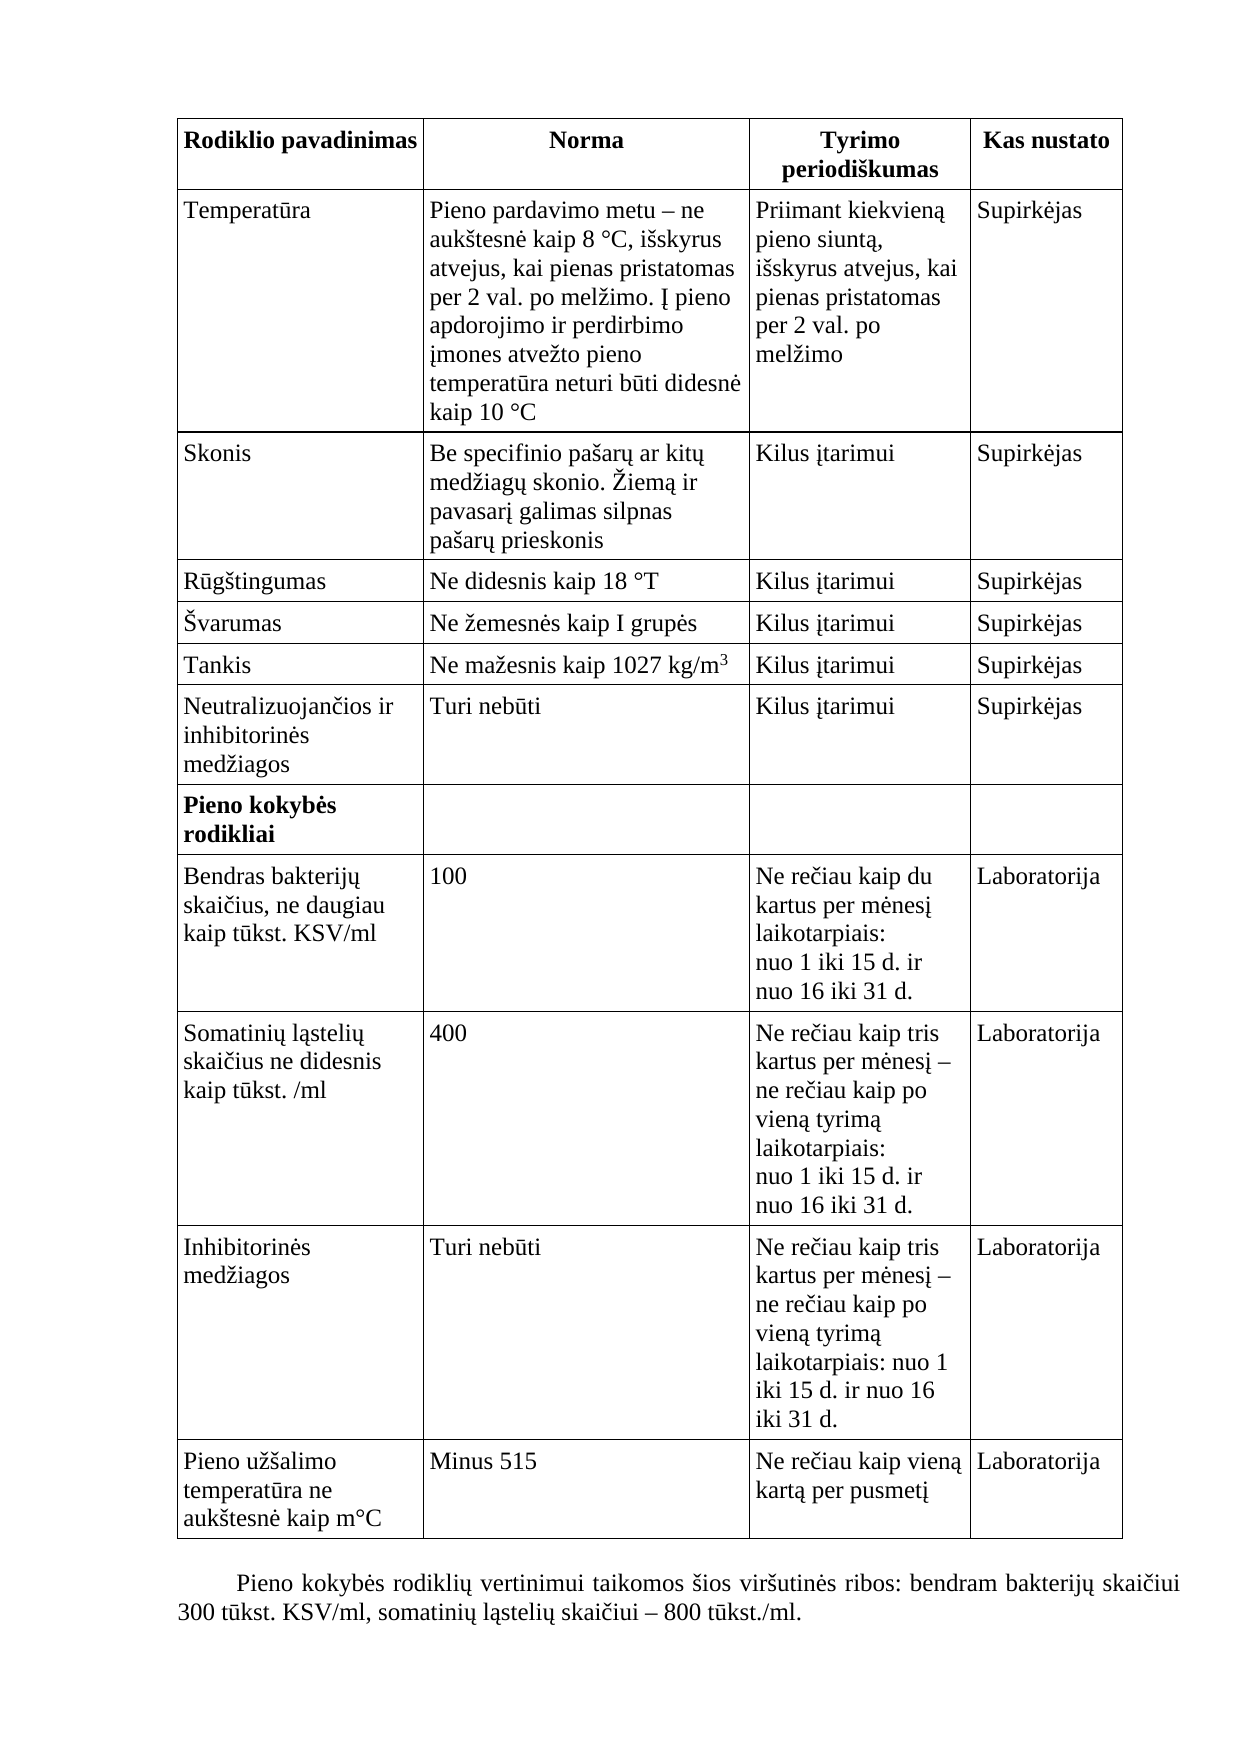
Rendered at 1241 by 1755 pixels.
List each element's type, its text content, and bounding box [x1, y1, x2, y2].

table_cell Ne rečiau kaip du kartus per mėnesį laikotarpiais: nuo 1 iki 15 d. ir nuo 16 iki 31 d. [750, 855, 970, 1011]
table_cell Pieno užšalimo temperatūra ne aukštesnė kaip m°C [178, 1440, 423, 1538]
table_header Tyrimo periodiškumas [750, 119, 970, 188]
table_cell Inhibitorinės medžiagos [178, 1226, 423, 1439]
table_cell Supirkėjas [971, 685, 1122, 783]
table_cell 400 [424, 1012, 749, 1225]
table_cell [971, 785, 1122, 854]
table_cell Laboratorija [971, 1226, 1122, 1439]
table_cell Somatinių ląstelių skaičius ne didesnis kaip tūkst. /ml [178, 1012, 423, 1225]
table_cell Supirkėjas [971, 560, 1122, 601]
table_header Rodiklio pavadinimas [178, 119, 423, 188]
table_cell Priimant kiekvieną pieno siuntą, išskyrus atvejus, kai pienas pristatomas per 2 val. po melžimo [750, 190, 970, 431]
table_cell Kilus įtarimui [750, 602, 970, 643]
table_cell Laboratorija [971, 855, 1122, 1011]
table_cell Ne mažesnis kaip 1027 kg/m3 [424, 644, 749, 684]
table_cell Skonis [178, 433, 423, 559]
table_cell Supirkėjas [971, 644, 1122, 684]
table_cell Supirkėjas [971, 602, 1122, 643]
table_cell Tankis [178, 644, 423, 684]
table_cell Be specifinio pašarų ar kitų medžiagų skonio. Žiemą ir pavasarį galimas silpnas pašarų prieskonis [424, 433, 749, 559]
table_cell Temperatūra [178, 190, 423, 431]
table_cell Kilus įtarimui [750, 433, 970, 559]
table_cell Ne rečiau kaip tris kartus per mėnesį – ne rečiau kaip po vieną tyrimą laikotarpiais: nuo 1 iki 15 d. ir nuo 16 iki 31 d. [750, 1226, 970, 1439]
table_header Norma [424, 119, 749, 188]
table_cell [424, 785, 749, 854]
table_cell Laboratorija [971, 1440, 1122, 1538]
table_cell Laboratorija [971, 1012, 1122, 1225]
table_cell Supirkėjas [971, 190, 1122, 431]
table_cell Ne žemesnės kaip I grupės [424, 602, 749, 643]
table_cell Turi nebūti [424, 685, 749, 783]
text Pieno kokybės rodiklių vertinimui taikomos šios viršutinės ribos: bendram bakterijų skaičiui 300 tūkst. KSV/ml, somatinių ląstelių skaičiui – 800 tūkst./ml. [177, 1568, 1181, 1625]
table_cell Bendras bakterijų skaičius, ne daugiau kaip tūkst. KSV/ml [178, 855, 423, 1011]
table_cell Minus 515 [424, 1440, 749, 1538]
table_cell Kilus įtarimui [750, 560, 970, 601]
table_cell Ne didesnis kaip 18 °T [424, 560, 749, 601]
table_cell Ne rečiau kaip vieną kartą per pusmetį [750, 1440, 970, 1538]
table_cell Turi nebūti [424, 1226, 749, 1439]
table_cell Neutralizuojančios ir inhibitorinės medžiagos [178, 685, 423, 783]
table_cell Švarumas [178, 602, 423, 643]
table_cell 100 [424, 855, 749, 1011]
table_header Kas nustato [971, 119, 1122, 188]
table_cell Kilus įtarimui [750, 685, 970, 783]
table_cell Pieno kokybės rodikliai [178, 785, 423, 854]
table_cell Kilus įtarimui [750, 644, 970, 684]
table_cell Rūgštingumas [178, 560, 423, 601]
table_cell Pieno pardavimo metu – ne aukštesnė kaip 8 °C, išskyrus atvejus, kai pienas pristatomas per 2 val. po melžimo. Į pieno apdorojimo ir perdirbimo įmones atvežto pieno temperatūra neturi būti didesnė kaip 10 °C [424, 190, 749, 431]
table_cell [750, 785, 970, 854]
table_cell Supirkėjas [971, 433, 1122, 559]
table_cell Ne rečiau kaip tris kartus per mėnesį – ne rečiau kaip po vieną tyrimą laikotarpiais: nuo 1 iki 15 d. ir nuo 16 iki 31 d. [750, 1012, 970, 1225]
